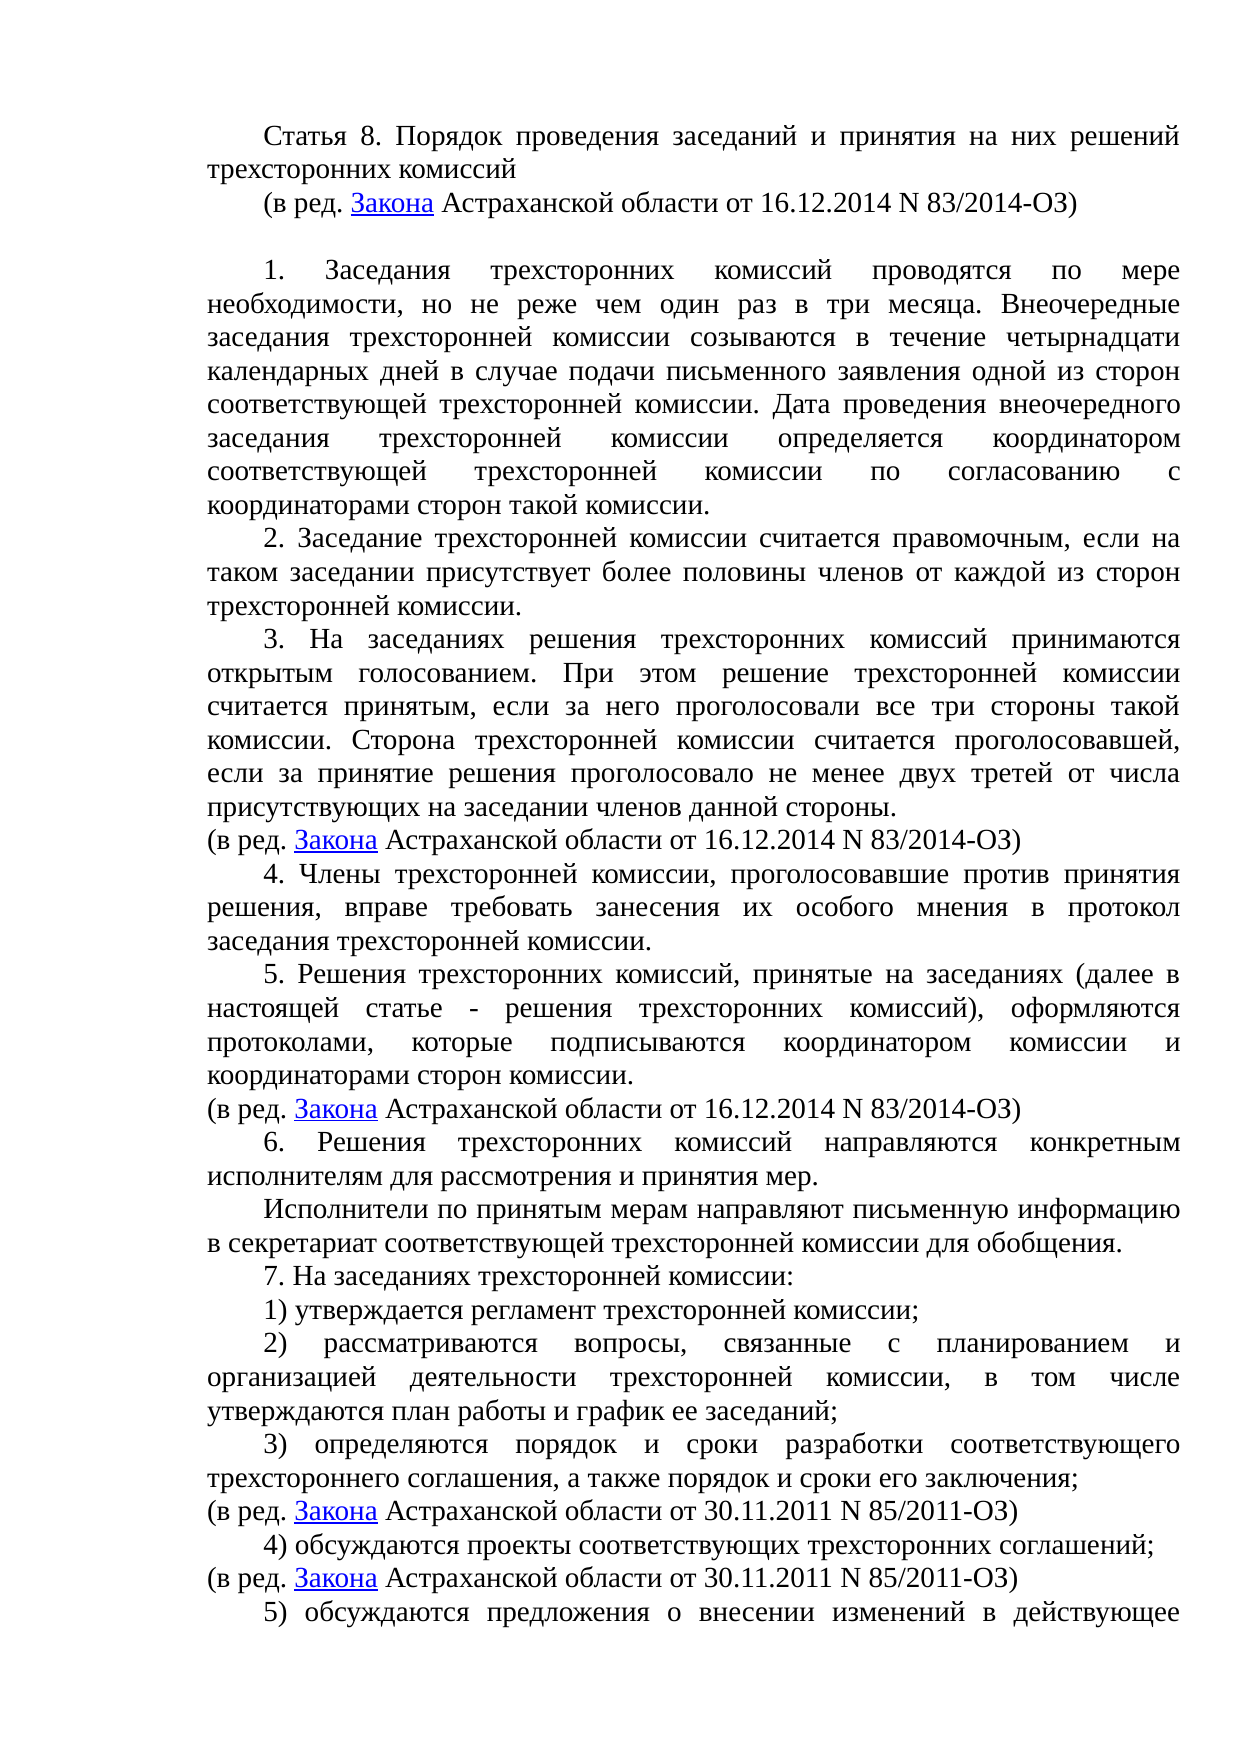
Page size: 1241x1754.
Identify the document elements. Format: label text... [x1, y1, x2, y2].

text 4) обсуждаются проекты соответствующих трехсторонних соглашений; [207, 1527, 1181, 1560]
text (в ред. Закона Астраханской области от 30.11.2011 N 85/2011-ОЗ) [207, 1493, 1181, 1527]
text (в ред. Закона Астраханской области от 16.12.2014 N 83/2014-ОЗ) [207, 822, 1181, 856]
text 4. Члены трехсторонней комиссии, проголосовавшие против принятия решения, вправе требовать занесения их особого мнения в протокол заседания трехсторонней комиссии. [207, 856, 1181, 957]
text 6. Решения трехсторонних комиссий направляются конкретным исполнителям для рассмотрения и принятия мер. [207, 1124, 1181, 1191]
text 1) утверждается регламент трехсторонней комиссии; [207, 1292, 1181, 1326]
text 7. На заседаниях трехсторонней комиссии: [207, 1258, 1181, 1292]
text 3) определяются порядок и сроки разработки соответствующего трехстороннего соглашения, а также порядок и сроки его заключения; [207, 1426, 1181, 1493]
text 1. Заседания трехсторонних комиссий проводятся по мере необходимости, но не реже чем один раз в три месяца. Внеочередные заседания трехсторонней комиссии созываются в течение четырнадцати календарных дней в случае подачи письменного заявления одной из сторон соответствующей трехсторонней комиссии. Дата проведения внеочередного заседания трехсторонней комиссии определяется координатором соответствующей трехсторонней комиссии по согласованию с координаторами сторон такой комиссии. [207, 252, 1181, 521]
text (в ред. Закона Астраханской области от 16.12.2014 N 83/2014-ОЗ) [207, 1091, 1181, 1124]
text Статья 8. Порядок проведения заседаний и принятия на них решений трехсторонних комиссий [207, 118, 1181, 185]
text Исполнители по принятым мерам направляют письменную информацию в секретариат соответствующей трехсторонней комиссии для обобщения. [207, 1191, 1181, 1258]
text (в ред. Закона Астраханской области от 16.12.2014 N 83/2014-ОЗ) [207, 185, 1181, 219]
text 2) рассматриваются вопросы, связанные с планированием и организацией деятельности трехсторонней комиссии, в том числе утверждаются план работы и график ее заседаний; [207, 1326, 1181, 1426]
text 2. Заседание трехсторонней комиссии считается правомочным, если на таком заседании присутствует более половины членов от каждой из сторон трехсторонней комиссии. [207, 521, 1181, 621]
text 5) обсуждаются предложения о внесении изменений в действующее [207, 1594, 1181, 1627]
text 5. Решения трехсторонних комиссий, принятые на заседаниях (далее в настоящей статье - решения трехсторонних комиссий), оформляются протоколами, которые подписываются координатором комиссии и координаторами сторон комиссии. [207, 957, 1181, 1091]
text 3. На заседаниях решения трехсторонних комиссий принимаются открытым голосованием. При этом решение трехсторонней комиссии считается принятым, если за него проголосовали все три стороны такой комиссии. Сторона трехсторонней комиссии считается проголосовавшей, если за принятие решения проголосовало не менее двух третей от числа присутствующих на заседании членов данной стороны. [207, 621, 1181, 822]
text (в ред. Закона Астраханской области от 30.11.2011 N 85/2011-ОЗ) [207, 1560, 1181, 1594]
